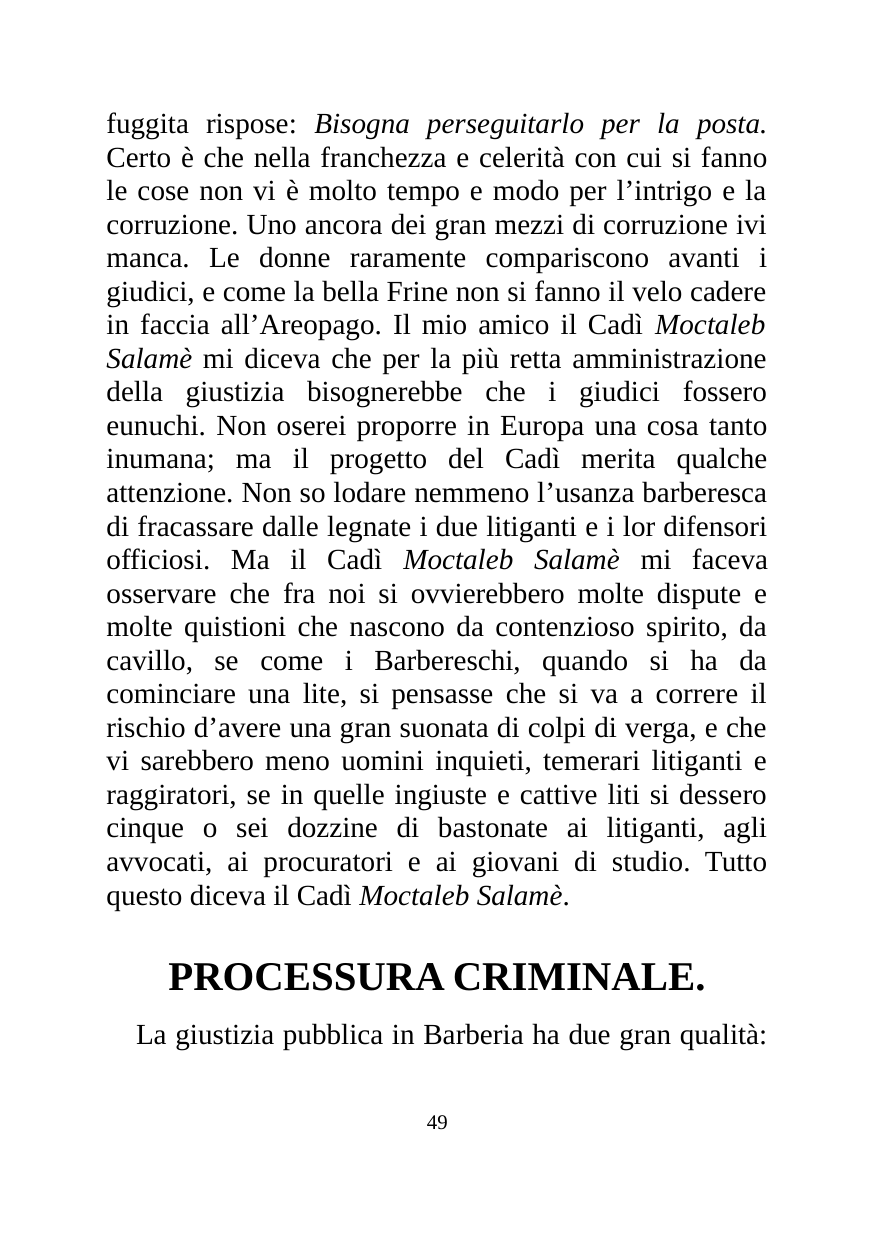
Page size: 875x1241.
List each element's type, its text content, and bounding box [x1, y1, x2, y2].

text La giustizia pubblica in Barberia ha due gran qualità: [106, 1017, 768, 1051]
text fuggita rispose: Bisogna perseguitarlo per la posta. Certo è che nella franchezza e celerità con cui si fanno le cose non vi è molto tempo e modo per l’intrigo e la corruzione. Uno ancora dei gran mezzi di corruzione ivi manca. Le donne raramente compariscono avanti i giudici, e come la bella Frine non si fanno il velo cadere in faccia all’Areopago. Il mio amico il Cadì Moctaleb Salamè mi diceva che per la più retta amministrazione della giustizia bisognerebbe che i giudici fossero eunuchi. Non oserei proporre in Europa una cosa tanto inumana; ma il progetto del Cadì merita qualche attenzione. Non so lodare nemmeno l’usanza barberesca di fracassare dalle legnate i due litiganti e i lor difensori officiosi. Ma il Cadì Moctaleb Salamè mi faceva osservare che fra noi si ovvierebbero molte dispute e molte quistioni che nascono da contenzioso spirito, da cavillo, se come i Barbereschi, quando si ha da cominciare una lite, si pensasse che si va a correre il rischio d’avere una gran suonata di colpi di verga, e che vi sarebbero meno uomini inquieti, temerari litiganti e raggiratori, se in quelle ingiuste e cattive liti si dessero cinque o sei dozzine di bastonate ai litiganti, agli avvocati, ai procuratori e ai giovani di studio. Tutto questo diceva il Cadì Moctaleb Salamè. [106, 106, 768, 911]
subtitle Processura criminale. [106, 953, 768, 999]
